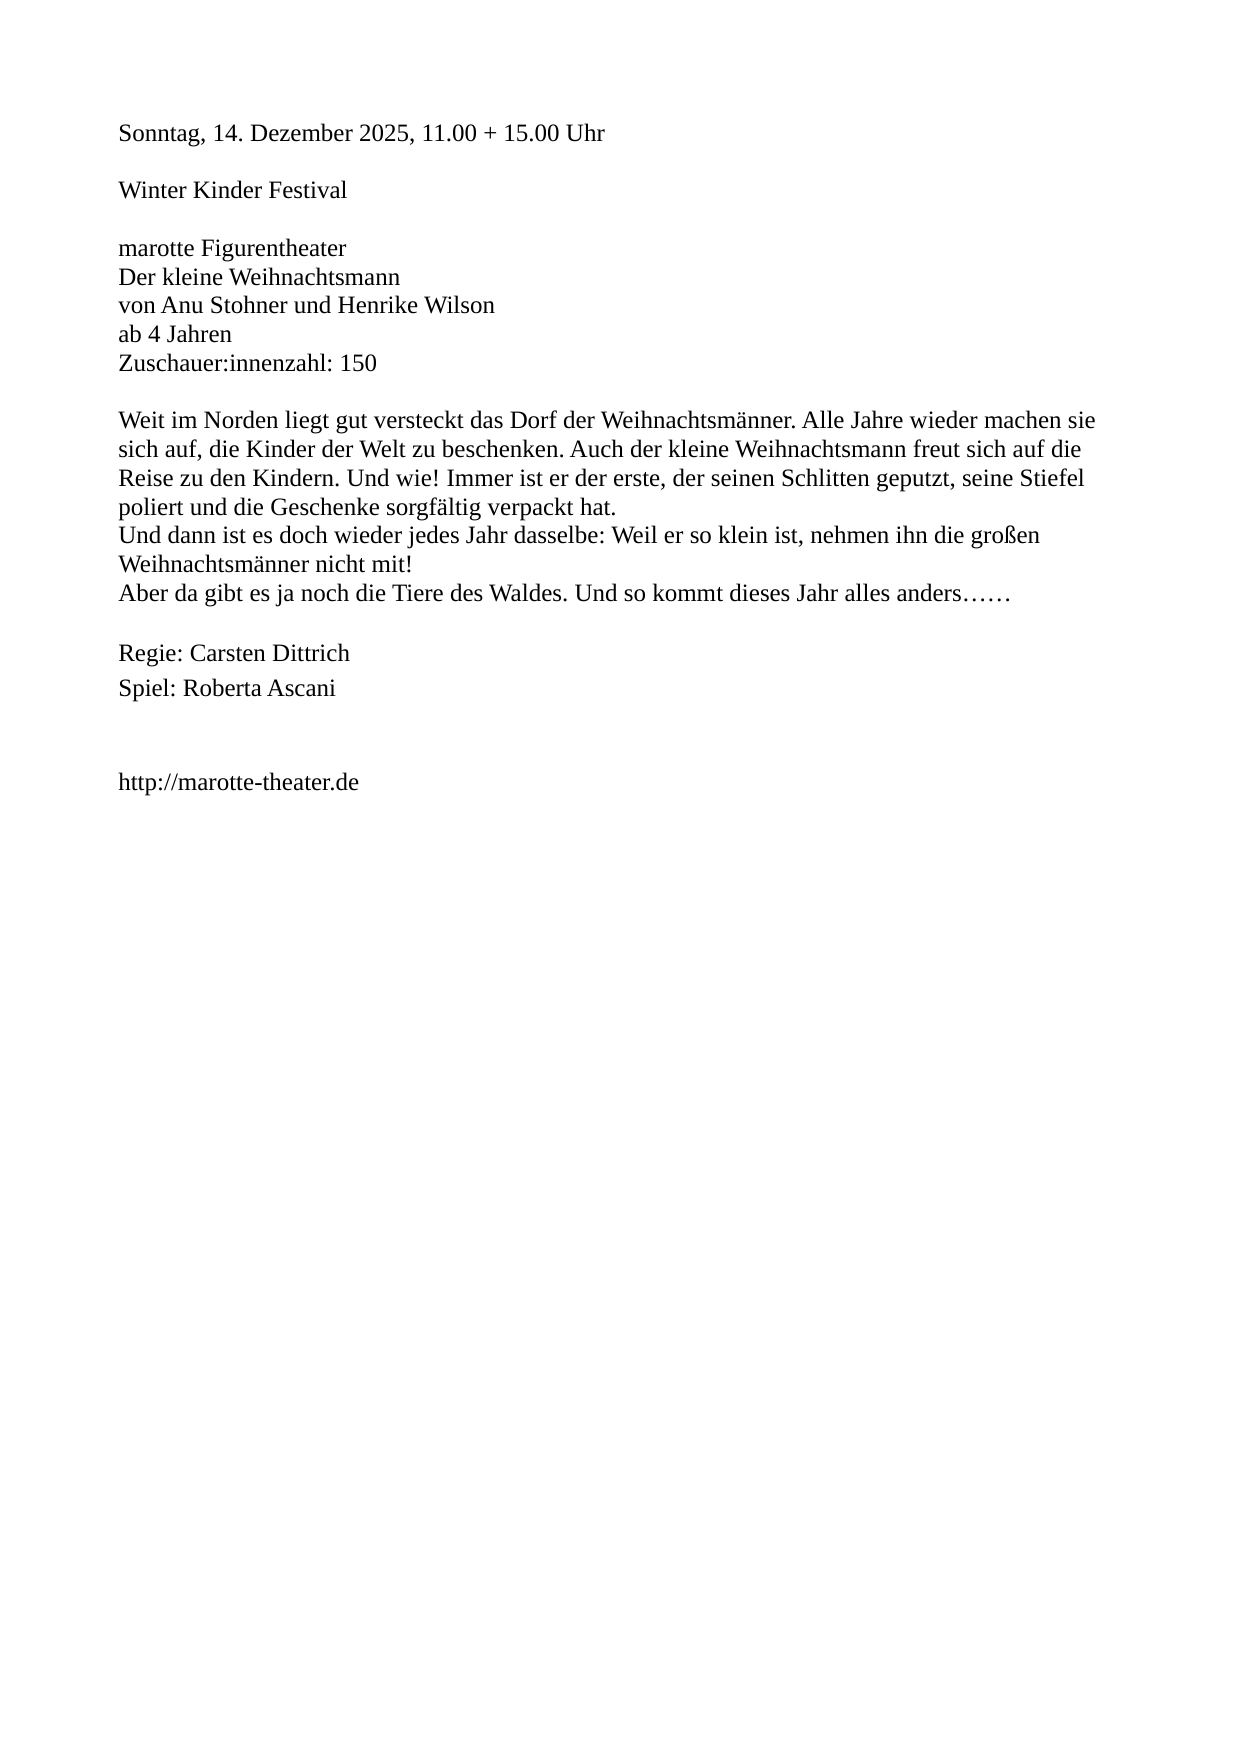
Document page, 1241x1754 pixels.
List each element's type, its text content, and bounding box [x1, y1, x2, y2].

text Sonntag, 14. Dezember 2025, 11.00 + 15.00 Uhr [118, 118, 1122, 147]
text Der kleine Weihnachtsmann von Anu Stohner und Henrike Wilson [118, 262, 1122, 319]
text Zuschauer:innenzahl: 150 [118, 348, 1122, 406]
text Winter Kinder Festival [118, 176, 1122, 204]
text Regie: Carsten Dittrich Spiel: Roberta Ascani [118, 638, 1122, 701]
text ab 4 Jahren [118, 319, 1122, 348]
text http://marotte-theater.de [118, 738, 1122, 796]
text marotte Figurentheater [118, 233, 1122, 262]
text Weit im Norden liegt gut versteckt das Dorf der Weihnachtsmänner. Alle Jahre wieder machen sie sich auf, die Kinder der Welt zu beschenken. Auch der kleine Weihnachtsmann freut sich auf die Reise zu den Kindern. Und wie! Immer ist er der erste, der seinen Schlitten geputzt, seine Stiefel poliert und die Geschenke sorgfältig verpackt hat. Und dann ist es doch wieder jedes Jahr dasselbe: Weil er so klein ist, nehmen ihn die großen Weihnachtsmänner nicht mit! Aber da gibt es ja noch die Tiere des Waldes. Und so kommt dieses Jahr alles anders…… [118, 406, 1122, 607]
